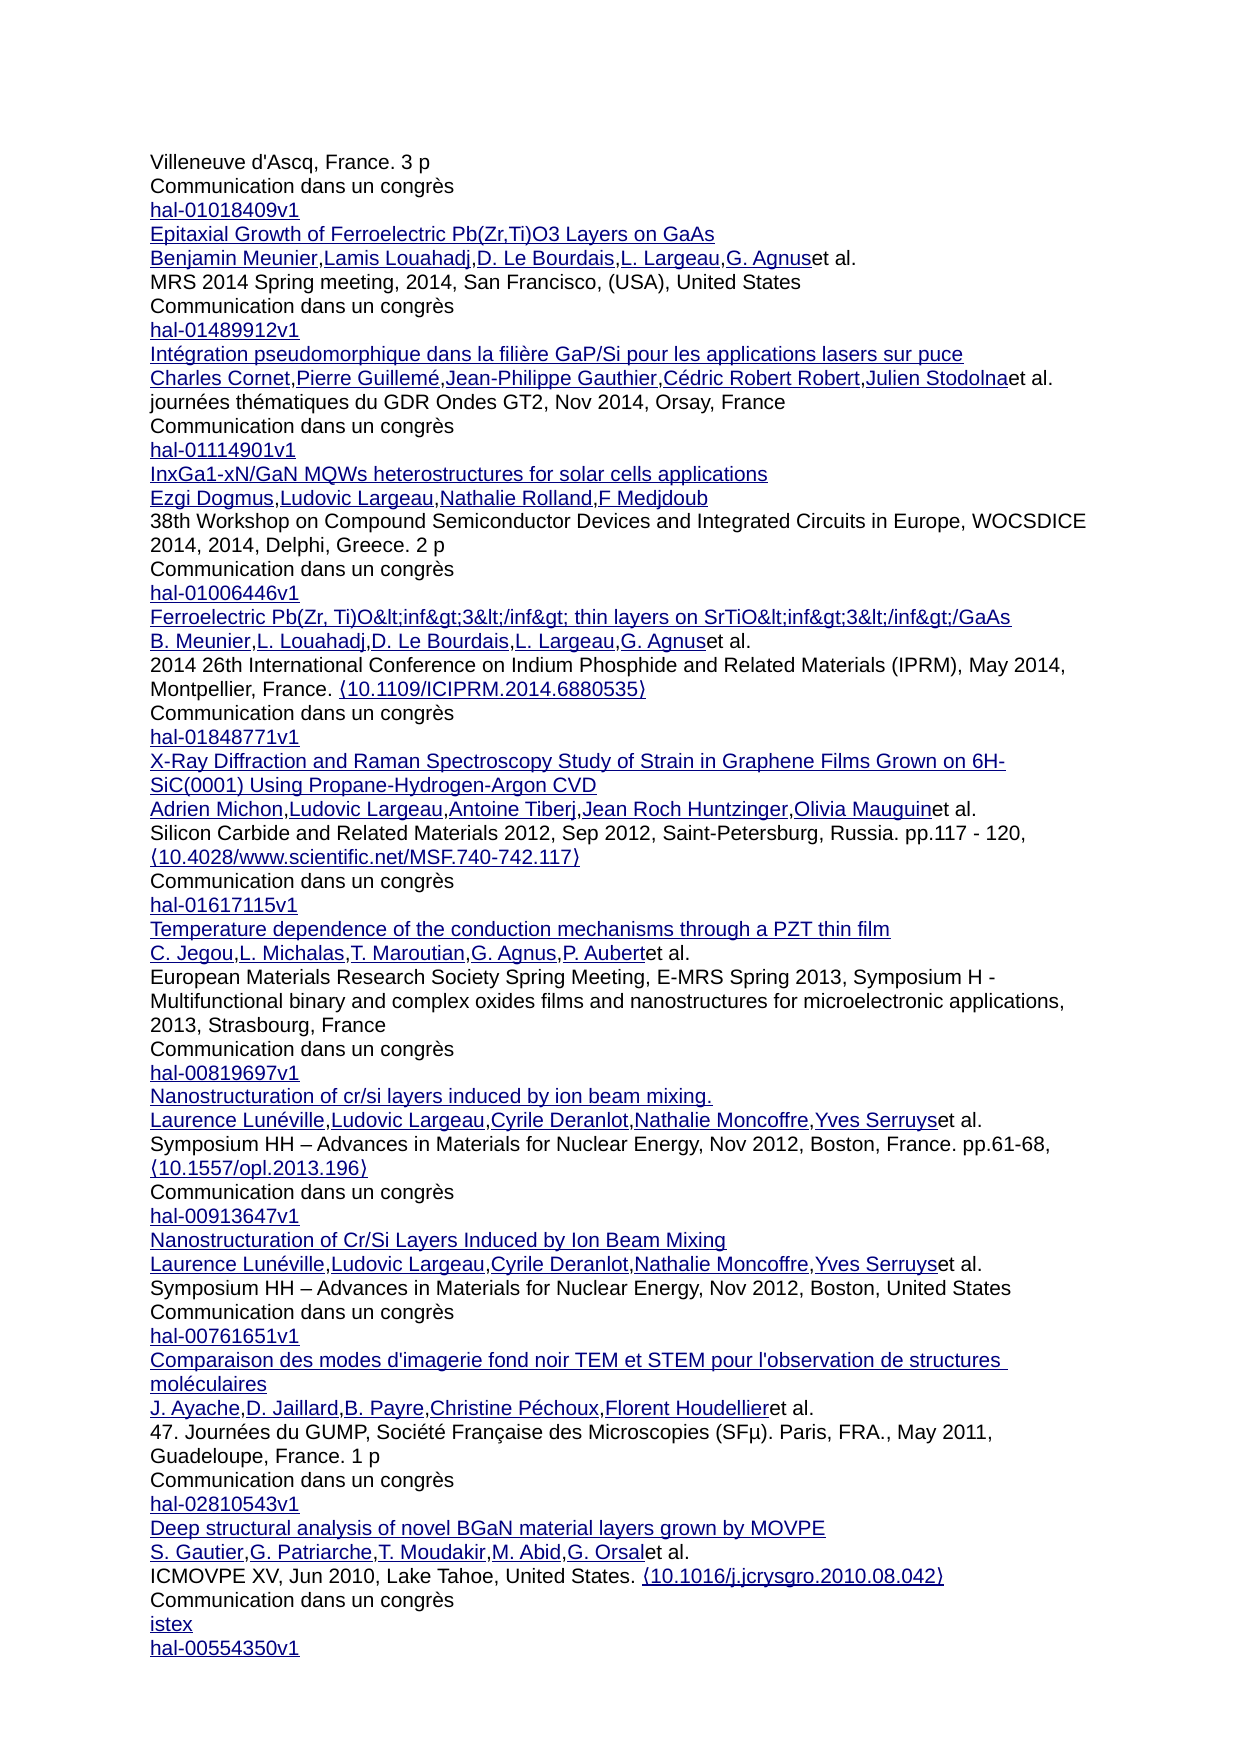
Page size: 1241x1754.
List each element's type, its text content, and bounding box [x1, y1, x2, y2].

table_cell Villeneuve d'Ascq, France. 3 p Communication dans un congrès hal-01018409v1 [150, 150, 1090, 222]
table_cell X-Ray Diffraction and Raman Spectroscopy Study of Strain in Graphene Films Grown on 6H-SiC(0001) Using Propane-Hydrogen-Argon CVD Adrien Michon,Ludovic Largeau,Antoine Tiberj,Jean Roch Huntzinger,Olivia Mauguinet al. Silicon Carbide and Related Materials 2012, Sep 2012, Saint-Petersburg, Russia. pp.117 - 120, ⟨10.4028/www.scientific.net/MSF.740-742.117⟩ Communication dans un congrès hal-01617115v1 [150, 749, 1090, 917]
table_cell InxGa1-xN/GaN MQWs heterostructures for solar cells applications Ezgi Dogmus,Ludovic Largeau,Nathalie Rolland,F Medjdoub 38th Workshop on Compound Semiconductor Devices and Integrated Circuits in Europe, WOCSDICE 2014, 2014, Delphi, Greece. 2 p Communication dans un congrès hal-01006446v1 [150, 461, 1090, 605]
table_cell Comparaison des modes d'imagerie fond noir TEM et STEM pour l'observation de structures moléculaires J. Ayache,D. Jaillard,B. Payre,Christine Péchoux,Florent Houdellieret al. 47. Journées du GUMP, Société Française des Microscopies (SFµ). Paris, FRA., May 2011, Guadeloupe, France. 1 p Communication dans un congrès hal-02810543v1 [150, 1348, 1090, 1516]
table_cell Nanostructuration of cr/si layers induced by ion beam mixing. Laurence Lunéville,Ludovic Largeau,Cyrile Deranlot,Nathalie Moncoffre,Yves Serruyset al. Symposium HH – Advances in Materials for Nuclear Energy, Nov 2012, Boston, France. pp.61-68, ⟨10.1557/opl.2013.196⟩ Communication dans un congrès hal-00913647v1 [150, 1084, 1090, 1228]
table_cell Temperature dependence of the conduction mechanisms through a PZT thin film C. Jegou,L. Michalas,T. Maroutian,G. Agnus,P. Aubertet al. European Materials Research Society Spring Meeting, E-MRS Spring 2013, Symposium H - Multifunctional binary and complex oxides films and nanostructures for microelectronic applications, 2013, Strasbourg, France Communication dans un congrès hal-00819697v1 [150, 917, 1090, 1084]
table_cell Intégration pseudomorphique dans la filière GaP/Si pour les applications lasers sur puce Charles Cornet,Pierre Guillemé,Jean-Philippe Gauthier,Cédric Robert Robert,Julien Stodolnaet al. journées thématiques du GDR Ondes GT2, Nov 2014, Orsay, France Communication dans un congrès hal-01114901v1 [150, 342, 1090, 461]
table_cell Deep structural analysis of novel BGaN material layers grown by MOVPE S. Gautier,G. Patriarche,T. Moudakir,M. Abid,G. Orsalet al. ICMOVPE XV, Jun 2010, Lake Tahoe, United States. ⟨10.1016/j.jcrysgro.2010.08.042⟩ Communication dans un congrès istex hal-00554350v1 [150, 1516, 1090, 1659]
table_cell Epitaxial Growth of Ferroelectric Pb(Zr,Ti)O3 Layers on GaAs Benjamin Meunier,Lamis Louahadj,D. Le Bourdais,L. Largeau,G. Agnuset al. MRS 2014 Spring meeting, 2014, San Francisco, (USA), United States Communication dans un congrès hal-01489912v1 [150, 222, 1090, 342]
table_cell Ferroelectric Pb(Zr, Ti)O&lt;inf&gt;3&lt;/inf&gt; thin layers on SrTiO&lt;inf&gt;3&lt;/inf&gt;/GaAs B. Meunier,L. Louahadj,D. Le Bourdais,L. Largeau,G. Agnuset al. 2014 26th International Conference on Indium Phosphide and Related Materials (IPRM), May 2014, Montpellier, France. ⟨10.1109/ICIPRM.2014.6880535⟩ Communication dans un congrès hal-01848771v1 [150, 605, 1090, 749]
table_cell Nanostructuration of Cr/Si Layers Induced by Ion Beam Mixing Laurence Lunéville,Ludovic Largeau,Cyrile Deranlot,Nathalie Moncoffre,Yves Serruyset al. Symposium HH – Advances in Materials for Nuclear Energy, Nov 2012, Boston, United States Communication dans un congrès hal-00761651v1 [150, 1228, 1090, 1348]
